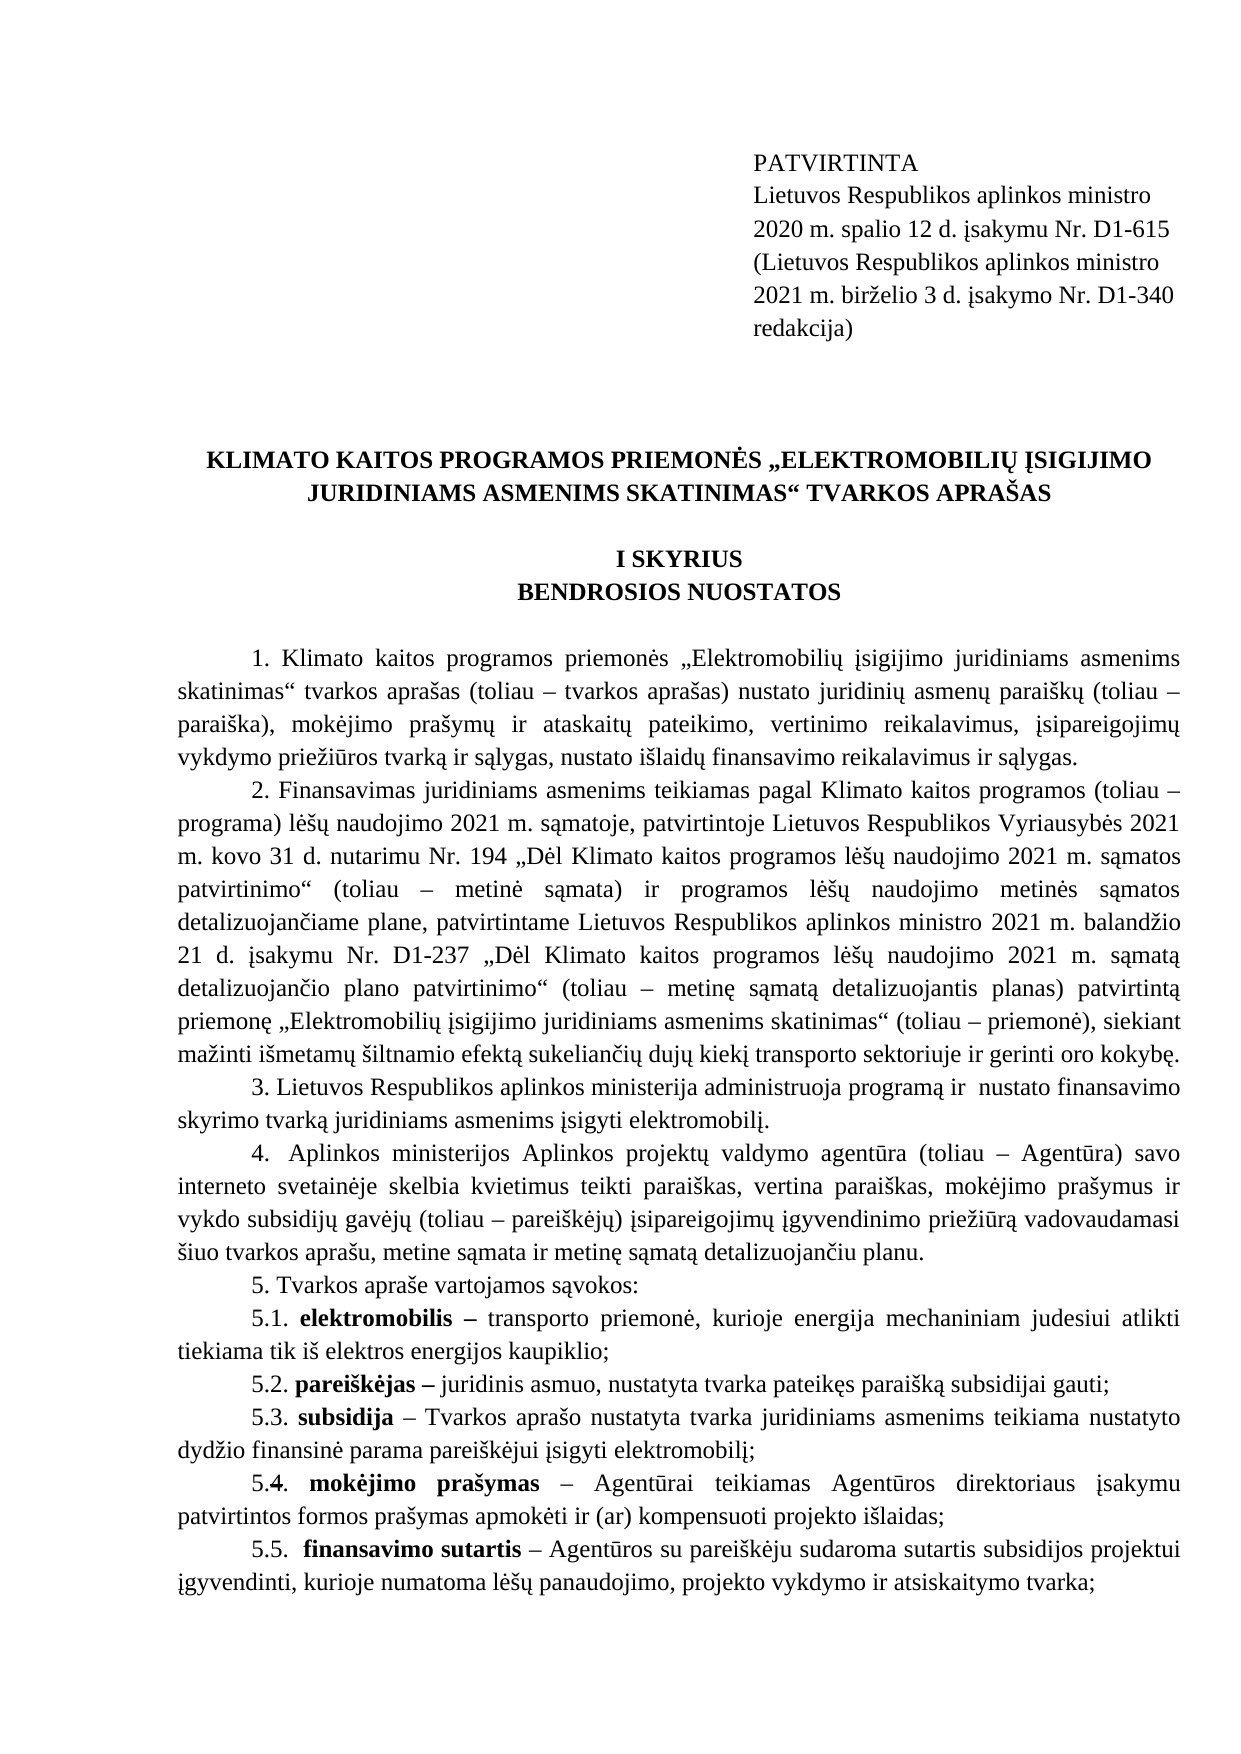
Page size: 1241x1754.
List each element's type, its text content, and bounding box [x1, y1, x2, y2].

text 5.3. subsidija – Tvarkos aprašo nustatyta tvarka juridiniams asmenims teikiama nustatyto dydžio finansinė parama pareiškėjui įsigyti elektromobilį; [177, 1402, 1181, 1464]
text 5.4. mokėjimo prašymas – Agentūrai teikiamas Agentūros direktoriaus įsakymu patvirtintos formos prašymas apmokėti ir (ar) kompensuoti projekto išlaidas; [177, 1468, 1181, 1530]
text 5.5. finansavimo sutartis – Agentūros su pareiškėju sudaroma sutartis subsidijos projektui įgyvendinti, kurioje numatoma lėšų panaudojimo, projekto vykdymo ir atsiskaitymo tvarka; [177, 1534, 1181, 1596]
text 2. Finansavimas juridiniams asmenims teikiamas pagal Klimato kaitos programos (toliau – programa) lėšų naudojimo 2021 m. sąmatoje, patvirtintoje Lietuvos Respublikos Vyriausybės 2021 m. kovo 31 d. nutarimu Nr. 194 „Dėl Klimato kaitos programos lėšų naudojimo 2021 m. sąmatos patvirtinimo“ (toliau – metinė sąmata) ir programos lėšų naudojimo metinės sąmatos detalizuojančiame plane, patvirtintame Lietuvos Respublikos aplinkos ministro 2021 m. balandžio 21 d. įsakymu Nr. D1-237 „Dėl Klimato kaitos programos lėšų naudojimo 2021 m. sąmatą detalizuojančio plano patvirtinimo“ (toliau – metinę sąmatą detalizuojantis planas) patvirtintą priemonę „Elektromobilių įsigijimo juridiniams asmenims skatinimas“ (toliau – priemonė), siekiant mažinti išmetamų šiltnamio efektą sukeliančių dujų kiekį transporto sektoriuje ir gerinti oro kokybę. [177, 775, 1181, 1068]
text 5. Tvarkos apraše vartojamos sąvokos: [177, 1270, 1181, 1299]
text 1. Klimato kaitos programos priemonės „Elektromobilių įsigijimo juridiniams asmenims skatinimas“ tvarkos aprašas (toliau – tvarkos aprašas) nustato juridinių asmenų paraiškų (toliau – paraiška), mokėjimo prašymų ir ataskaitų pateikimo, vertinimo reikalavimus, įsipareigojimų vykdymo priežiūros tvarką ir sąlygas, nustato išlaidų finansavimo reikalavimus ir sąlygas. [177, 643, 1181, 771]
text 5.2. pareiškėjas – juridinis asmuo, nustatyta tvarka pateikęs paraišką subsidijai gauti; [177, 1369, 1181, 1398]
text Lietuvos Respublikos aplinkos ministro [753, 181, 1181, 209]
text 3. Lietuvos Respublikos aplinkos ministerija administruoja programą ir nustato finansavimo skyrimo tvarką juridiniams asmenims įsigyti elektromobilį. [177, 1072, 1181, 1134]
text BENDROSIOS NUOSTATOS [177, 577, 1181, 606]
text I SKYRIUS [177, 544, 1181, 573]
text PATVIRTINTA [753, 148, 1181, 176]
text 2020 m. spalio 12 d. įsakymu Nr. D1-615 (Lietuvos Respublikos aplinkos ministro 2021 m. birželio 3 d. įsakymo Nr. D1-340 [753, 214, 1181, 308]
text redakcija) [753, 313, 1181, 341]
text 5.1. elektromobilis – transporto priemonė, kurioje energija mechaniniam judesiui atlikti tiekiama tik iš elektros energijos kaupiklio; [177, 1303, 1181, 1365]
text KLIMATO KAITOS PROGRAMOS PRIEMONĖS „ELEKTROMOBILIŲ ĮSIGIJIMO JURIDINIAMS ASMENIMS SKATINIMAS“ TVARKOS APRAŠAS [177, 445, 1181, 507]
text 4. Aplinkos ministerijos Aplinkos projektų valdymo agentūra (toliau – Agentūra) savo interneto svetainėje skelbia kvietimus teikti paraiškas, vertina paraiškas, mokėjimo prašymus ir vykdo subsidijų gavėjų (toliau – pareiškėjų) įsipareigojimų įgyvendinimo priežiūrą vadovaudamasi šiuo tvarkos aprašu, metine sąmata ir metinę sąmatą detalizuojančiu planu. [177, 1138, 1181, 1266]
